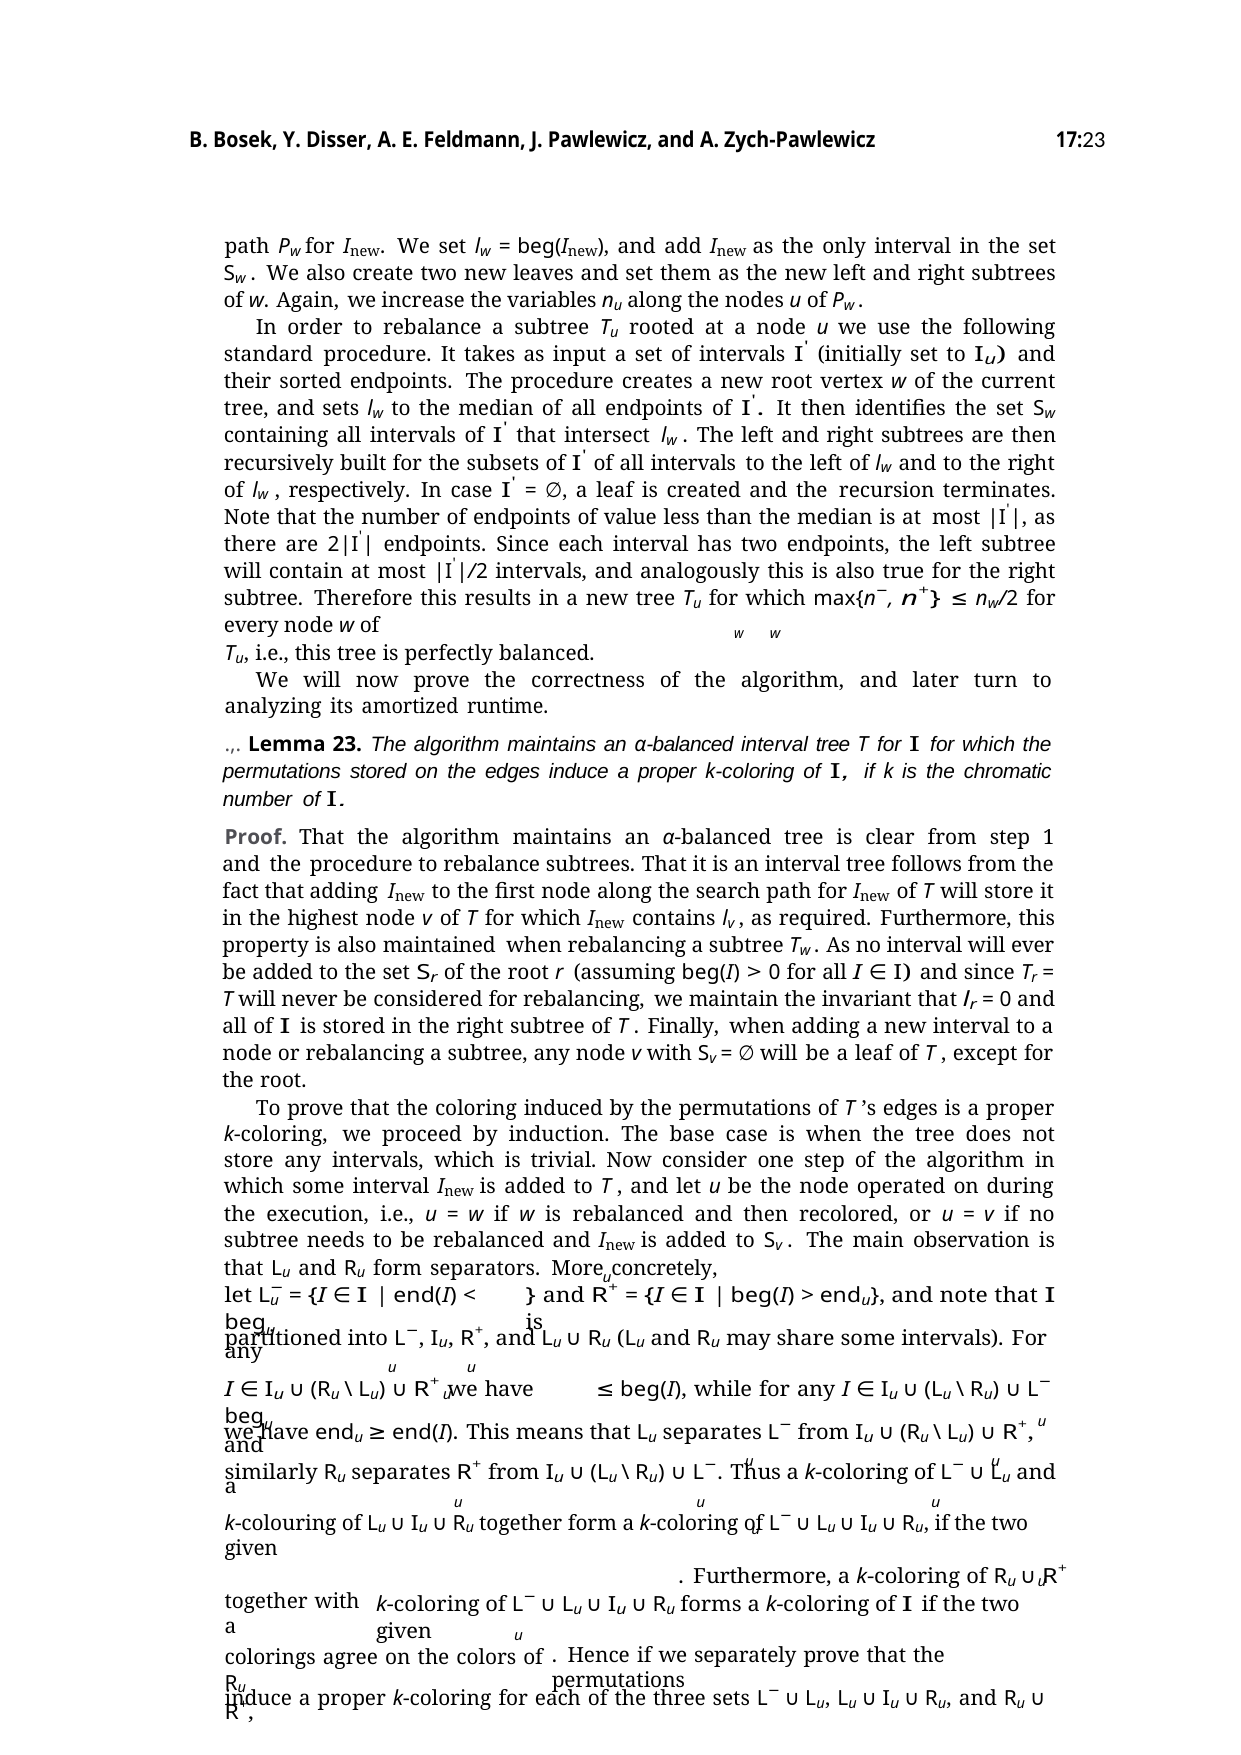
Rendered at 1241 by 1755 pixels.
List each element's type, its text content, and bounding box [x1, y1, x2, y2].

text u [270, 1294, 279, 1309]
text u u u [454, 1496, 1068, 1510]
text k-colouring of Lu ∪ Iu ∪ Ru together form a k-coloring of L− ∪ Lu ∪ Iu ∪ Ru, if the two given [224, 1510, 1068, 1560]
text induce a proper k-coloring for each of the three sets L− ∪ Lu, Lu ∪ Iu ∪ Ru, and Ru ∪ R+, [224, 1695, 1068, 1722]
text colorings agree on the colors of Ru [224, 1644, 551, 1695]
text similarly Ru separates R+ from Iu ∪ (Lu \ Ru) ∪ L−. Thus a k-coloring of L− ∪ Lu and a [224, 1469, 1068, 1496]
text u u [388, 1361, 1068, 1375]
text partitioned into L−, Iu, R+, and Lu ∪ Ru (Lu and Ru may share some intervals). For any [224, 1334, 1068, 1361]
text To prove that the coloring induced by the permutations of T ’s edges is a proper k-coloring, we proceed by induction. The base case is when the tree does not store any intervals, which is trivial. Now consider one step of the algorithm in which some interval Inew is added to T , and let u be the node operated on during the execution, i.e., u = w if w is rebalanced and then recolored, or u = v if no subtree needs to be rebalanced and Inew is added to Sv . The main observation is that Lu and Ru form separators. More concretely, [224, 1094, 1055, 1282]
text path Pw for Inew. We set lw = beg(Inew), and add Inew as the only interval in the set Sw . We also create two new leaves and set them as the new left and right subtrees of w. Again, we increase the variables nu along the nodes u of Pw . [223, 232, 1056, 313]
text Tu, i.e., this tree is perfectly balanced. [224, 639, 1068, 666]
text I ∈ Iu ∪ (Ru \ Lu) ∪ R+ we have begu [224, 1375, 588, 1429]
text k-coloring of L− ∪ Lu ∪ Iu ∪ Ru forms a k-coloring of I if the two given [376, 1590, 1068, 1644]
text We will now prove the correctness of the algorithm, and later turn to analyzing its amortized runtime. [224, 666, 1052, 720]
text Proof. That the algorithm maintains an α-balanced tree is clear from step 1 and the procedure to rebalance subtrees. That it is an interval tree follows from the fact that adding Inew to the first node along the search path for Inew of T will store it in the highest node v of T for which Inew contains lv , as required. Furthermore, this property is also maintained when rebalancing a subtree Tw . As no interval will ever be added to the set Sr of the root r (assuming beg(I) > 0 for all I ∈ I) and since Tr = T will never be considered for rebalancing, we maintain the invariant that lr = 0 and all of I is stored in the right subtree of T . Finally, when adding a new interval to a node or rebalancing a subtree, any node v with Sv = ∅ will be a leaf of T , except for the root. [222, 822, 1055, 1093]
text u [443, 1388, 452, 1402]
text u [751, 1523, 761, 1537]
text u [602, 1271, 612, 1285]
text In order to rebalance a subtree Tu rooted at a node u we use the following standard procedure. It takes as input a set of intervals I' (initially set to Iu) and their sorted endpoints. The procedure creates a new root vertex w of the current tree, and sets lw to the median of all endpoints of I'. It then identifies the set Sw containing all intervals of I' that intersect lw . The left and right subtrees are then recursively built for the subsets of I' of all intervals to the left of lw and to the right of lw , respectively. In case I' = ∅, a leaf is created and the recursion terminates. Note that the number of endpoints of value less than the median is at most |I'|, as there are 2|I'| endpoints. Since each interval has two endpoints, the left subtree will contain at most |I'|/2 intervals, and analogously this is also true for the right subtree. Therefore this results in a new tree Tu for which max{n−, n+} ≤ nw/2 for every node w of [224, 313, 1056, 638]
text u [1037, 1575, 1047, 1589]
text . Hence if we separately prove that the permutations [553, 1644, 1068, 1692]
text .,. Lemma 23. The algorithm maintains an α-balanced interval tree T for I for which the permutations stored on the edges induce a proper k-coloring of I, if k is the chromatic number of I. [223, 730, 1052, 811]
text . Furthermore, a k-coloring of Ru ∪ R+ [678, 1560, 1068, 1590]
text ≤ beg(I), while for any I ∈ Iu ∪ (Lu \ Ru) ∪ L− [596, 1375, 1068, 1402]
text let L− = {I ∈ I | end(I) < begu [224, 1282, 524, 1334]
text we have endu ≥ end(I). This means that Lu separates L− from Iu ∪ (Ru \ Lu) ∪ R+, and [224, 1429, 1068, 1456]
text u u [744, 1456, 1068, 1469]
text u [514, 1629, 524, 1643]
text u [1037, 1415, 1047, 1429]
text together with a [224, 1590, 368, 1638]
text } and R+ = {I ∈ I | beg(I) > endu}, and note that I is [526, 1282, 1068, 1334]
